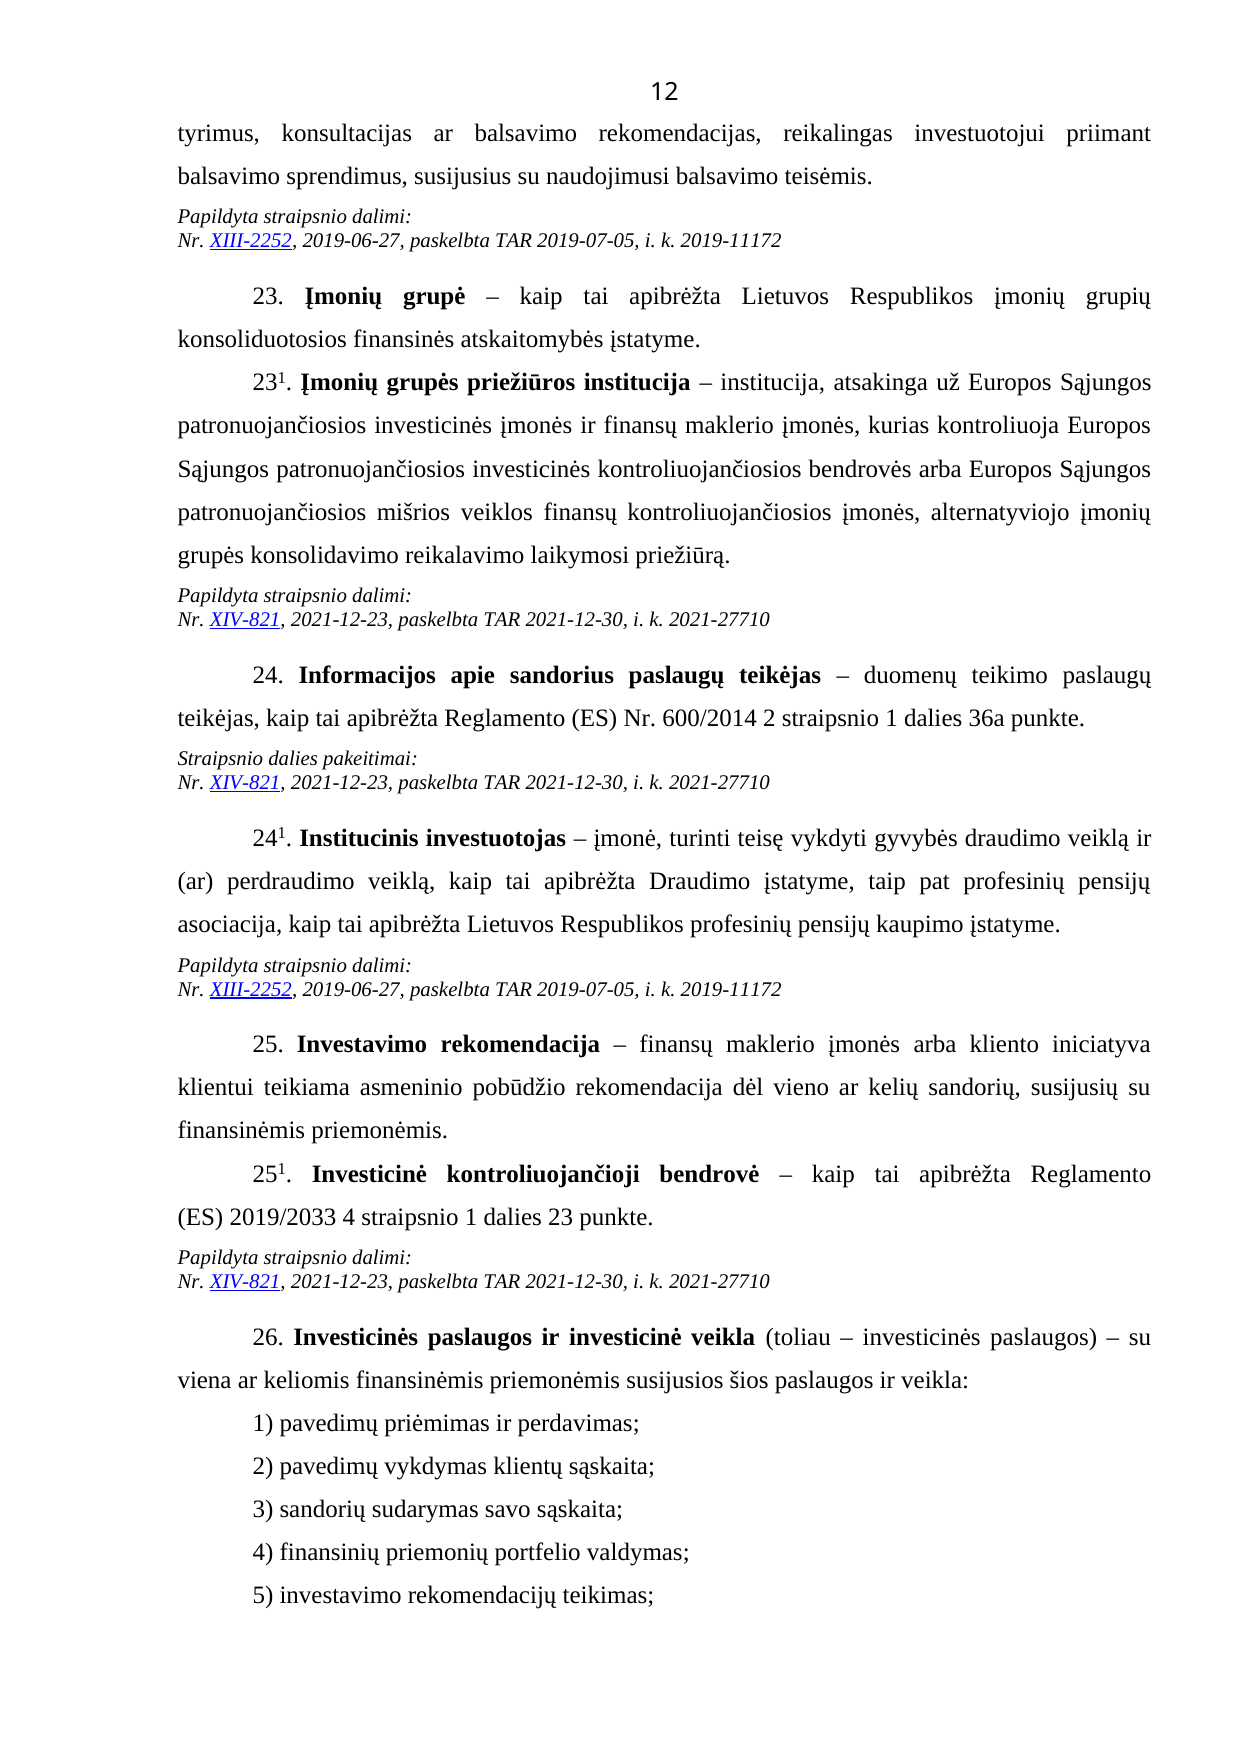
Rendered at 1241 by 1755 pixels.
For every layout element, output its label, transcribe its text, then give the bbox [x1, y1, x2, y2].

text Nr. XIII-2252, 2019-06-27, paskelbta TAR 2019-07-05, i. k. 2019-11172 [177, 228, 1152, 252]
text Nr. XIV-821, 2021-12-23, paskelbta TAR 2021-12-30, i. k. 2021-27710 [177, 607, 1152, 631]
text 251. Investicinė kontroliuojančioji bendrovė – kaip tai apibrėžta Reglamento (ES) 2019/2033 4 straipsnio 1 dalies 23 punkte. [177, 1159, 1152, 1231]
text 3) sandorių sudarymas savo sąskaita; [177, 1494, 1152, 1523]
text Nr. XIII-2252, 2019-06-27, paskelbta TAR 2019-07-05, i. k. 2019-11172 [177, 977, 1152, 1001]
text 1) pavedimų priėmimas ir perdavimas; [177, 1408, 1152, 1437]
text 25. Investavimo rekomendacija – finansų maklerio įmonės arba kliento iniciatyva klientui teikiama asmeninio pobūdžio rekomendacija dėl vieno ar kelių sandorių, susijusių su finansinėmis priemonėmis. [177, 1029, 1152, 1144]
text 5) investavimo rekomendacijų teikimas; [177, 1581, 1152, 1609]
text 2) pavedimų vykdymas klientų sąskaita; [177, 1451, 1152, 1480]
text Straipsnio dalies pakeitimai: [177, 746, 1152, 770]
text 26. Investicinės paslaugos ir investicinė veikla (toliau – investicinės paslaugos) – su viena ar keliomis finansinėmis priemonėmis susijusios šios paslaugos ir veikla: [177, 1322, 1152, 1394]
text Papildyta straipsnio dalimi: [177, 1245, 1152, 1269]
text 24. Informacijos apie sandorius paslaugų teikėjas – duomenų teikimo paslaugų teikėjas, kaip tai apibrėžta Reglamento (ES) Nr. 600/2014 2 straipsnio 1 dalies 36a punkte. [177, 660, 1152, 732]
text 23. Įmonių grupė – kaip tai apibrėžta Lietuvos Respublikos įmonių grupių konsoliduotosios finansinės atskaitomybės įstatyme. [177, 281, 1152, 353]
text Nr. XIV-821, 2021-12-23, paskelbta TAR 2021-12-30, i. k. 2021-27710 [177, 770, 1152, 794]
text Papildyta straipsnio dalimi: [177, 952, 1152, 977]
text Papildyta straipsnio dalimi: [177, 583, 1152, 607]
text 231. Įmonių grupės priežiūros institucija – institucija, atsakinga už Europos Sąjungos patronuojančiosios investicinės įmonės ir finansų maklerio įmonės, kurias kontroliuoja Europos Sąjungos patronuojančiosios investicinės kontroliuojančiosios bendrovės arba Europos Sąjungos patronuojančiosios mišrios veiklos finansų kontroliuojančiosios įmonės, alternatyviojo įmonių grupės konsolidavimo reikalavimo laikymosi priežiūrą. [177, 367, 1152, 569]
text 241. Institucinis investuotojas – įmonė, turinti teisę vykdyti gyvybės draudimo veiklą ir (ar) perdraudimo veiklą, kaip tai apibrėžta Draudimo įstatyme, taip pat profesinių pensijų asociacija, kaip tai apibrėžta Lietuvos Respublikos profesinių pensijų kaupimo įstatyme. [177, 823, 1152, 938]
text Nr. XIV-821, 2021-12-23, paskelbta TAR 2021-12-30, i. k. 2021-27710 [177, 1269, 1152, 1293]
text Papildyta straipsnio dalimi: [177, 204, 1152, 228]
text 4) finansinių priemonių portfelio valdymas; [177, 1537, 1152, 1566]
text tyrimus, konsultacijas ar balsavimo rekomendacijas, reikalingas investuotojui priimant balsavimo sprendimus, susijusius su naudojimusi balsavimo teisėmis. [177, 118, 1152, 190]
